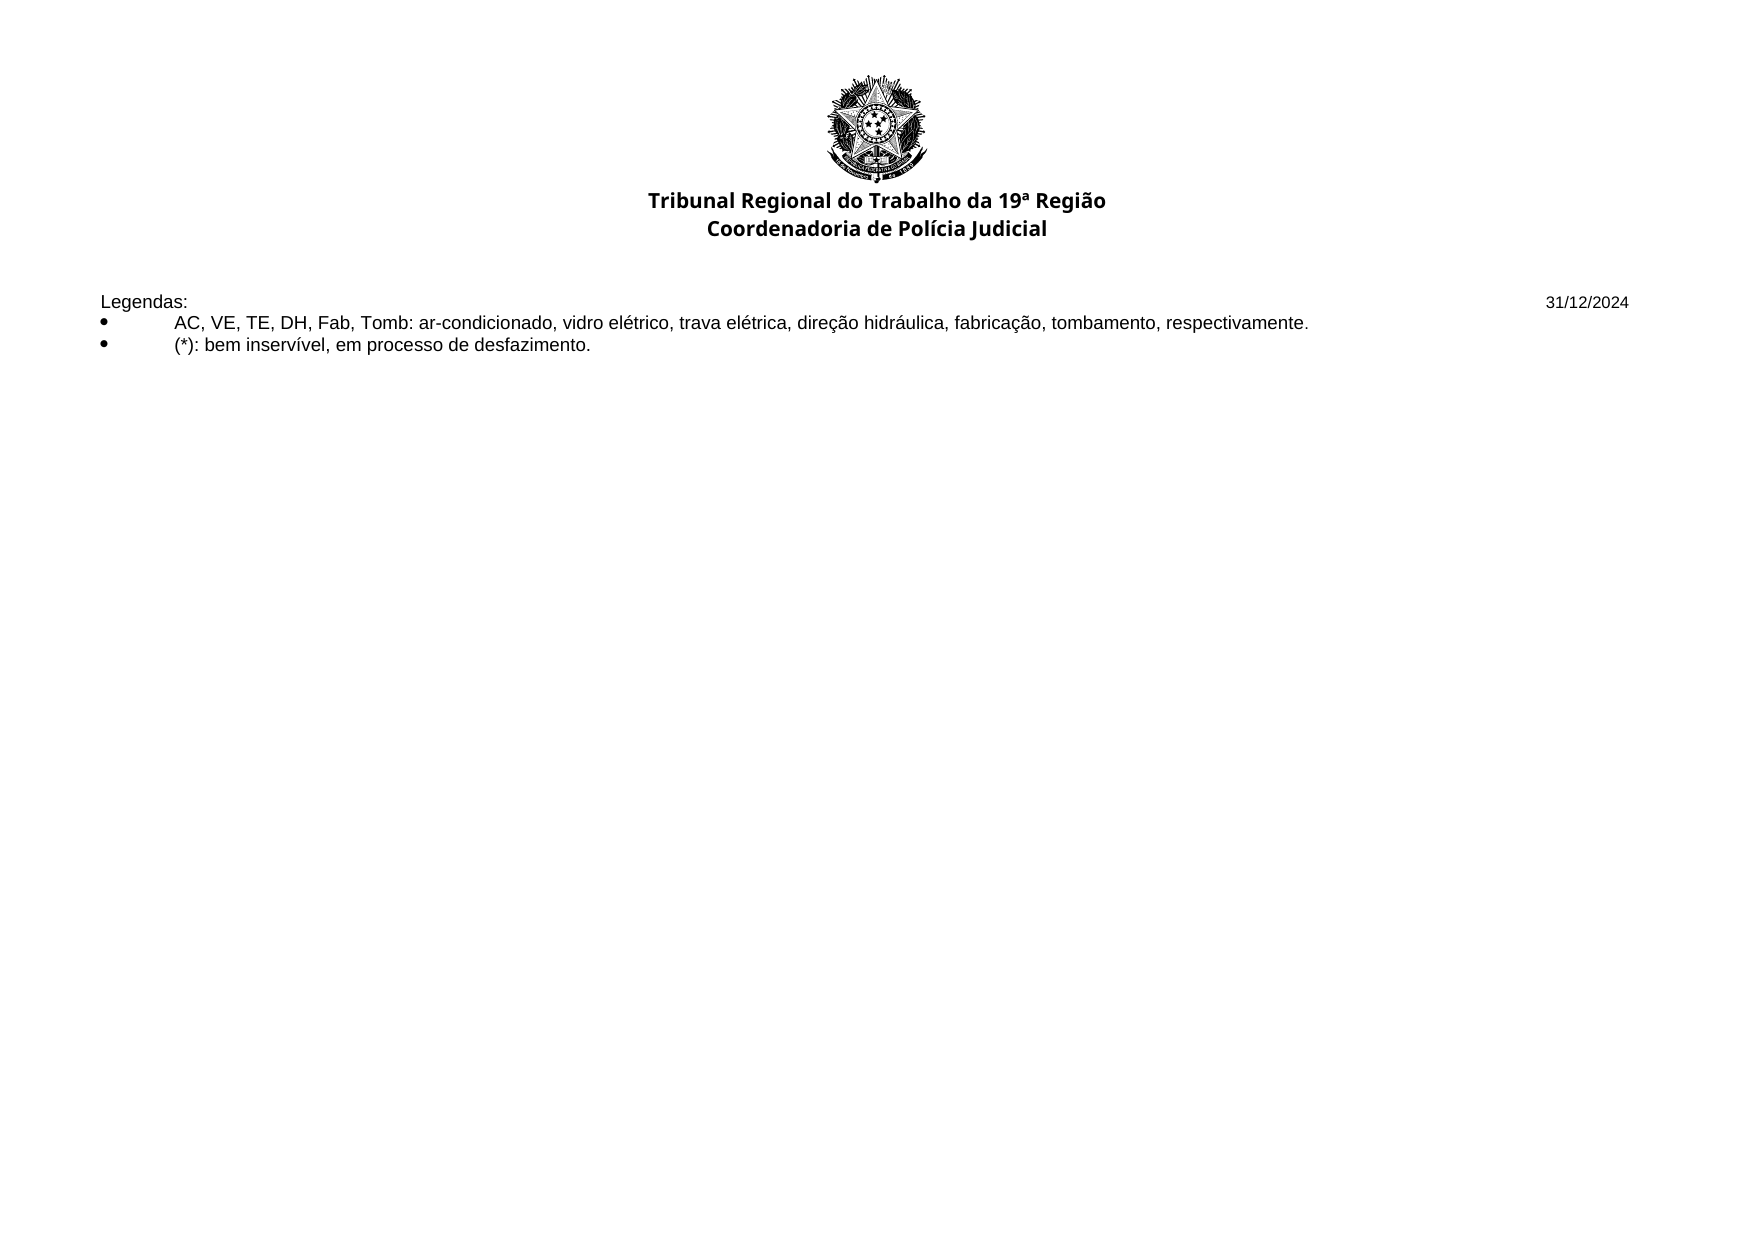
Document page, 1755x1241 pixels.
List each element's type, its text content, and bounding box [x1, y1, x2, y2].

list (*): bem inservível, em processo de desfazimento. [100, 334, 1683, 356]
list AC, VE, TE, DH, Fab, Tomb: ar-condicionado, vidro elétrico, trava elétrica, direção hidráulica, fabricação, tombamento, respectivamente. [100, 312, 1683, 334]
text Legendas: 31/12/2024 [100, 290, 1683, 312]
